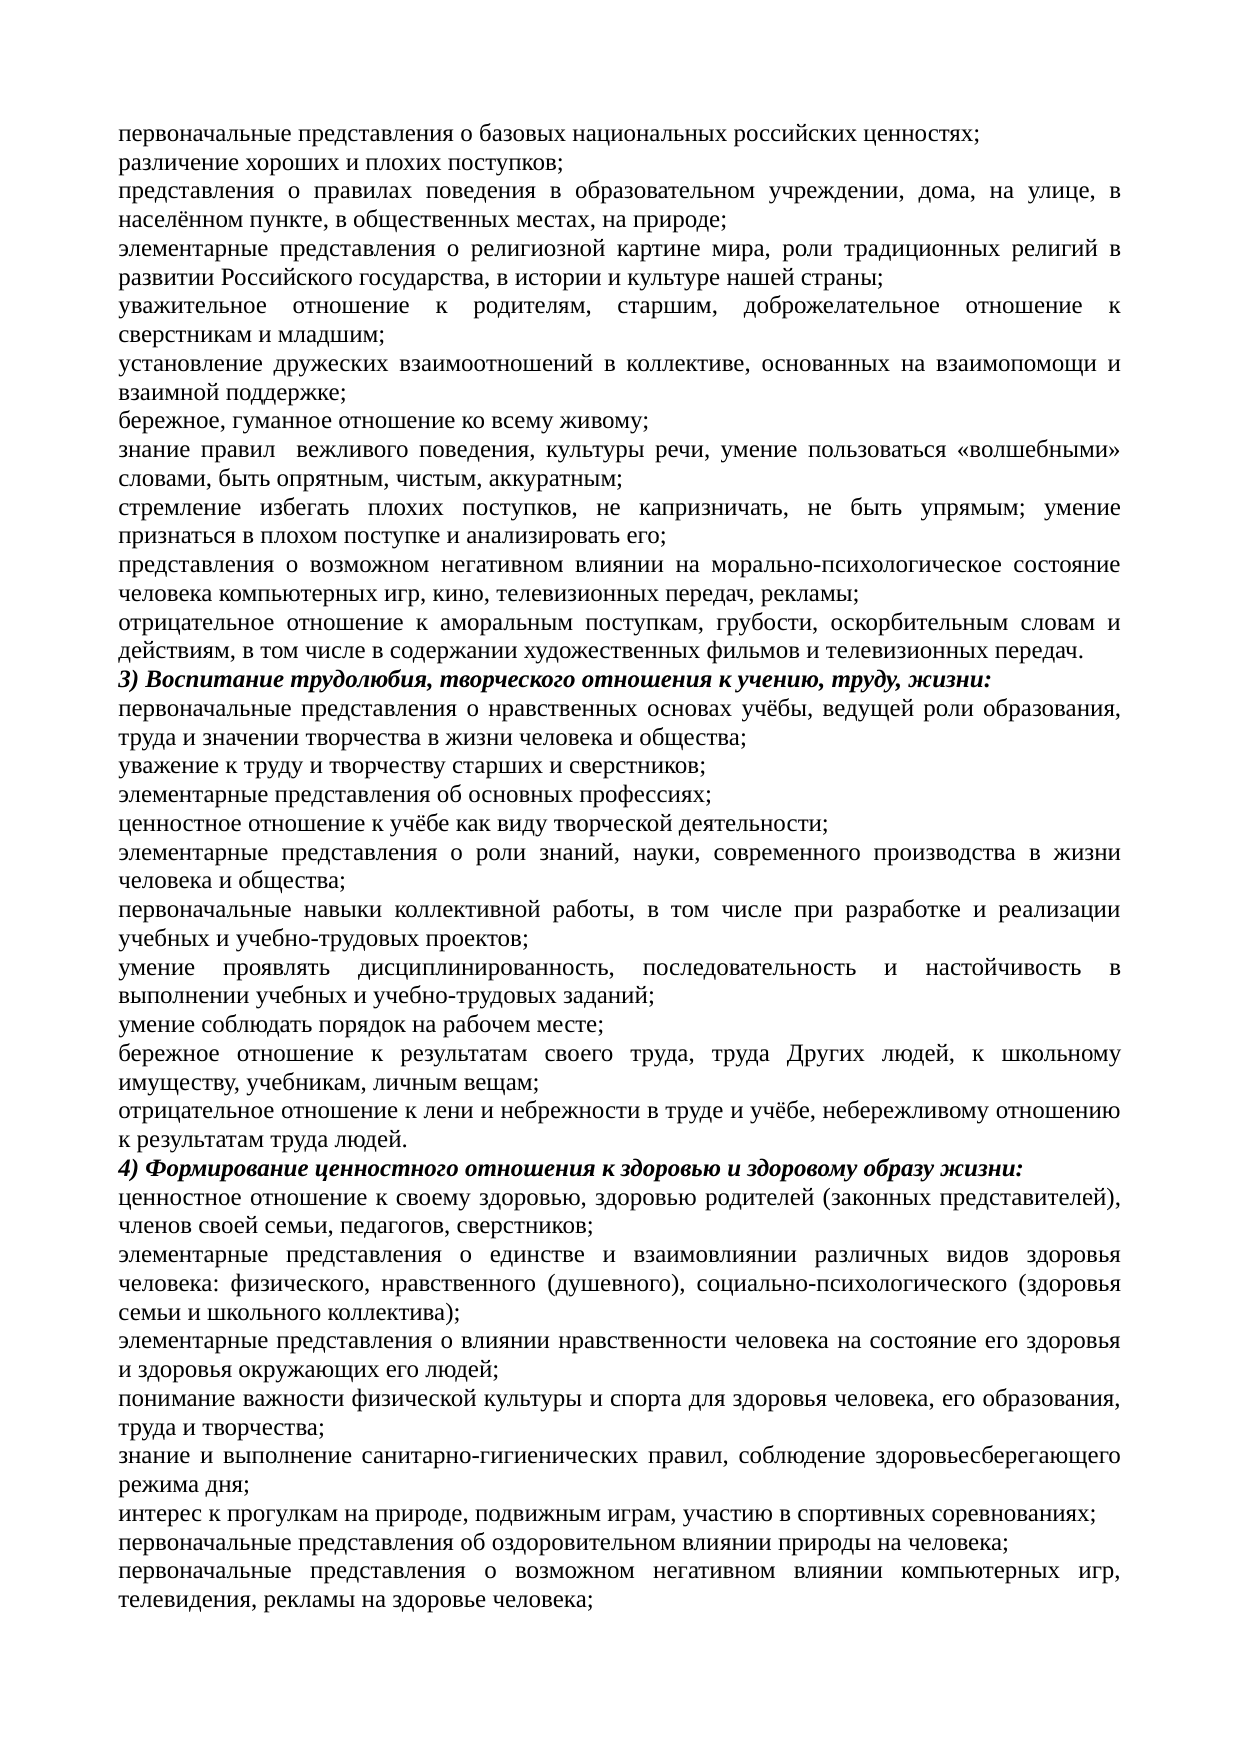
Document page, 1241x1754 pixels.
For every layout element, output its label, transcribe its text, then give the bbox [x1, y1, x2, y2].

text установление дружеских взаимоотношений в коллективе, основанных на взаимопомощи и взаимной поддержке; [118, 348, 1122, 406]
text бережное, гуманное отношение ко всему живому; [118, 406, 1122, 434]
text элементарные представления о роли знаний, науки, современного производства в жизни человека и общества; [118, 837, 1122, 894]
text 4) Формирование ценностного отношения к здоровью и здоровому образу жизни: [118, 1153, 1122, 1182]
text элементарные представления о влиянии нравственности человека на состояние его здоровья и здоровья окружающих его людей; [118, 1326, 1122, 1383]
text 3) Воспитание трудолюбия, творческого отношения к учению, труду, жизни: [118, 664, 1122, 693]
text первоначальные представления об оздоровительном вли­янии природы на человека; [118, 1527, 1122, 1556]
text элементарные представления об основных профессиях; [118, 779, 1122, 808]
text элементарные представления о единстве и взаимовлиянии различных видов здоровья человека: физического, нравственного (душевного), социально-психологического (здоровья семьи и школьного коллектива); [118, 1239, 1122, 1326]
text отрицательное отношение к аморальным поступкам, грубости, оскорбительным словам и действиям, в том числе в содержании художественных фильмов и телевизионных передач. [118, 607, 1122, 664]
text первоначальные представления о возможном негативном влиянии компьютерных игр, телевидения, рекламы на здоровье человека; [118, 1556, 1122, 1613]
text стремление избегать плохих поступков, не капризничать, не быть упрямым; умение признаться в плохом поступке и анализировать его; [118, 492, 1122, 549]
text первоначальные навыки коллективной работы, в том числе при разработке и реализации учебных и учебно-трудовых проектов; [118, 894, 1122, 952]
text интерес к прогулкам на природе, подвижным играм, участию в спортивных соревнованиях; [118, 1498, 1122, 1527]
text представления о возможном негативном влиянии на морально-психологическое состояние человека компьютерных игр, кино, телевизионных передач, рекламы; [118, 549, 1122, 607]
text знание и выполнение санитарно-гигиенических правил, соблюдение здоровьесберегающего режима дня; [118, 1441, 1122, 1498]
text умение соблюдать порядок на рабочем месте; [118, 1009, 1122, 1038]
text уважение к труду и творчеству старших и сверстников; [118, 751, 1122, 779]
text первоначальные представления о базовых национальных российских ценностях; [118, 118, 1122, 147]
text понимание важности физической культуры и спорта для здоровья человека, его образования, труда и творчества; [118, 1383, 1122, 1441]
text бережное отношение к результатам своего труда, труда Других людей, к школьному имуществу, учебникам, личным вещам; [118, 1038, 1122, 1096]
text представления о правилах поведения в образовательном учреждении, дома, на улице, в населённом пункте, в общественных местах, на природе; [118, 176, 1122, 233]
text ценностное отношение к своему здоровью, здоровью родителей (законных представителей), членов своей семьи, педагогов, сверстников; [118, 1182, 1122, 1239]
text знание правил вежливого поведения, культуры речи, умение пользоваться «волшебными» словами, быть опрятным, чистым, аккуратным; [118, 434, 1122, 492]
text элементарные представления о религиозной картине мира, роли традиционных религий в развитии Российского государства, в истории и культуре нашей страны; [118, 233, 1122, 291]
text отрицательное отношение к лени и небрежности в труде и учёбе, небережливому отношению к результатам труда людей. [118, 1096, 1122, 1153]
text ценностное отношение к учёбе как виду творческой деятельности; [118, 808, 1122, 837]
text различение хороших и плохих поступков; [118, 147, 1122, 176]
text умение проявлять дисциплинированность, последовательность и настойчивость в выполнении учебных и учебно-трудовых заданий; [118, 952, 1122, 1009]
text первоначальные представления о нравственных основах учёбы, ведущей роли образования, труда и значении творчества в жизни человека и общества; [118, 693, 1122, 751]
text уважительное отношение к родителям, старшим, доброжелательное отношение к сверстникам и младшим; [118, 291, 1122, 348]
